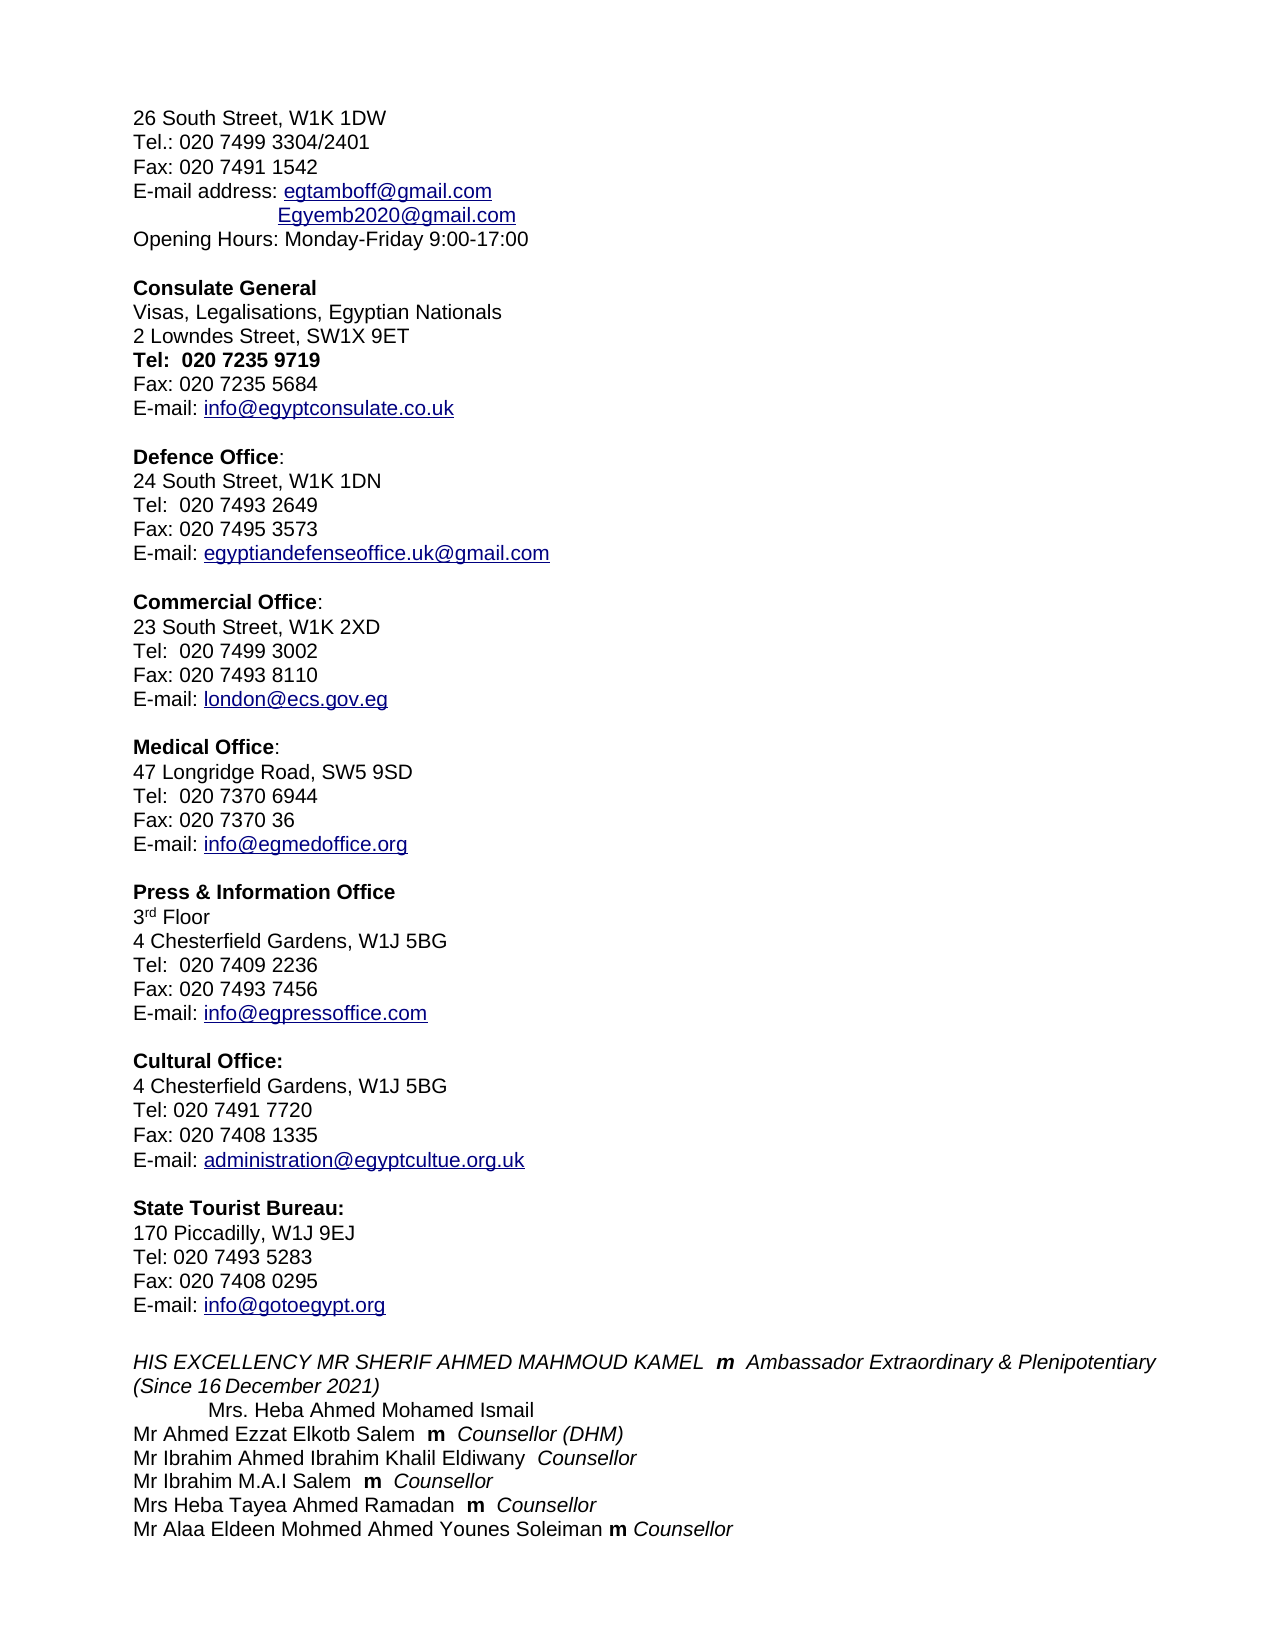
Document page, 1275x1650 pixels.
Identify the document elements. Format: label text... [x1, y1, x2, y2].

text E-mail address: egtamboff@gmail.com [133, 179, 1181, 203]
text Mr Ahmed Ezzat Elkotb Salem m Counsellor (DHM) [133, 1421, 1181, 1445]
text Fax: 020 7491 1542 [133, 155, 1181, 179]
text Tel: 020 7235 9719 [133, 348, 1181, 372]
text E-mail: info@egpressoffice.com [133, 1001, 1181, 1025]
text E-mail: info@gotoegypt.org [133, 1293, 1181, 1317]
text Cultural Office: [133, 1049, 1181, 1074]
text 26 South Street, W1K 1DW [133, 106, 1181, 129]
text Tel: 020 7493 5283 [133, 1245, 1181, 1269]
text Visas, Legalisations, Egyptian Nationals [133, 300, 1181, 324]
text 4 Chesterfield Gardens, W1J 5BG [133, 1074, 1181, 1098]
text HIS EXCELLENCY MR SHERIF AHMED MAHMOUD KAMEL m Ambassador Extraordinary & Plenipotentiary (Since 16 December 2021) [133, 1349, 1181, 1397]
text Medical Office: [133, 734, 1181, 760]
text Tel: 020 7409 2236 [133, 953, 1181, 977]
text Tel: 020 7493 2649 [133, 493, 1181, 517]
text Mr Alaa Eldeen Mohmed Ahmed Younes Soleiman m Counsellor [133, 1517, 1181, 1541]
text 23 South Street, W1K 2XD [133, 614, 1181, 638]
text State Tourist Bureau: [133, 1195, 1181, 1221]
text Mr Ibrahim Ahmed Ibrahim Khalil Eldiwany Counsellor [133, 1445, 1181, 1469]
text 47 Longridge Road, SW5 9SD [133, 760, 1181, 784]
text Mrs. Heba Ahmed Mohamed Ismail [133, 1397, 1181, 1421]
text E-mail: egyptiandefenseoffice.uk@gmail.com [133, 541, 1181, 565]
text Fax: 020 7493 8110 [133, 662, 1181, 686]
text Fax: 020 7495 3573 [133, 517, 1181, 541]
text 4 Chesterfield Gardens, W1J 5BG [133, 929, 1181, 953]
text 2 Lowndes Street, SW1X 9ET [133, 324, 1181, 348]
text Tel: 020 7370 6944 [133, 784, 1181, 808]
text Mrs Heba Tayea Ahmed Ramadan m Counsellor [133, 1493, 1181, 1517]
text Fax: 020 7408 1335 [133, 1122, 1181, 1147]
text Fax: 020 7408 0295 [133, 1269, 1181, 1293]
text Tel.: 020 7499 3304/2401 [133, 129, 1181, 155]
text Fax: 020 7493 7456 [133, 977, 1181, 1001]
text Defence Office: [133, 444, 1181, 469]
text 3rd Floor [133, 905, 1181, 929]
text Commercial Office: [133, 589, 1181, 614]
text E-mail: info@egyptconsulate.co.uk [133, 396, 1181, 420]
text E-mail: info@egmedoffice.org [133, 832, 1181, 856]
text Fax: 020 7235 5684 [133, 372, 1181, 396]
text E-mail: london@ecs.gov.eg [133, 686, 1181, 710]
text Tel: 020 7499 3002 [133, 638, 1181, 662]
text Tel: 020 7491 7720 [133, 1098, 1181, 1122]
text Mr Ibrahim M.A.I Salem m Counsellor [133, 1469, 1181, 1493]
text E-mail: administration@egyptcultue.org.uk [133, 1147, 1181, 1171]
text Consulate General [133, 276, 1181, 300]
text Egyemb2020@gmail.com [133, 203, 1181, 227]
text Opening Hours: Monday-Friday 9:00-17:00 [133, 227, 1181, 251]
text 170 Piccadilly, W1J 9EJ [133, 1221, 1181, 1245]
text 24 South Street, W1K 1DN [133, 469, 1181, 493]
text Fax: 020 7370 36 [133, 808, 1181, 832]
text Press & Information Office [133, 879, 1181, 905]
